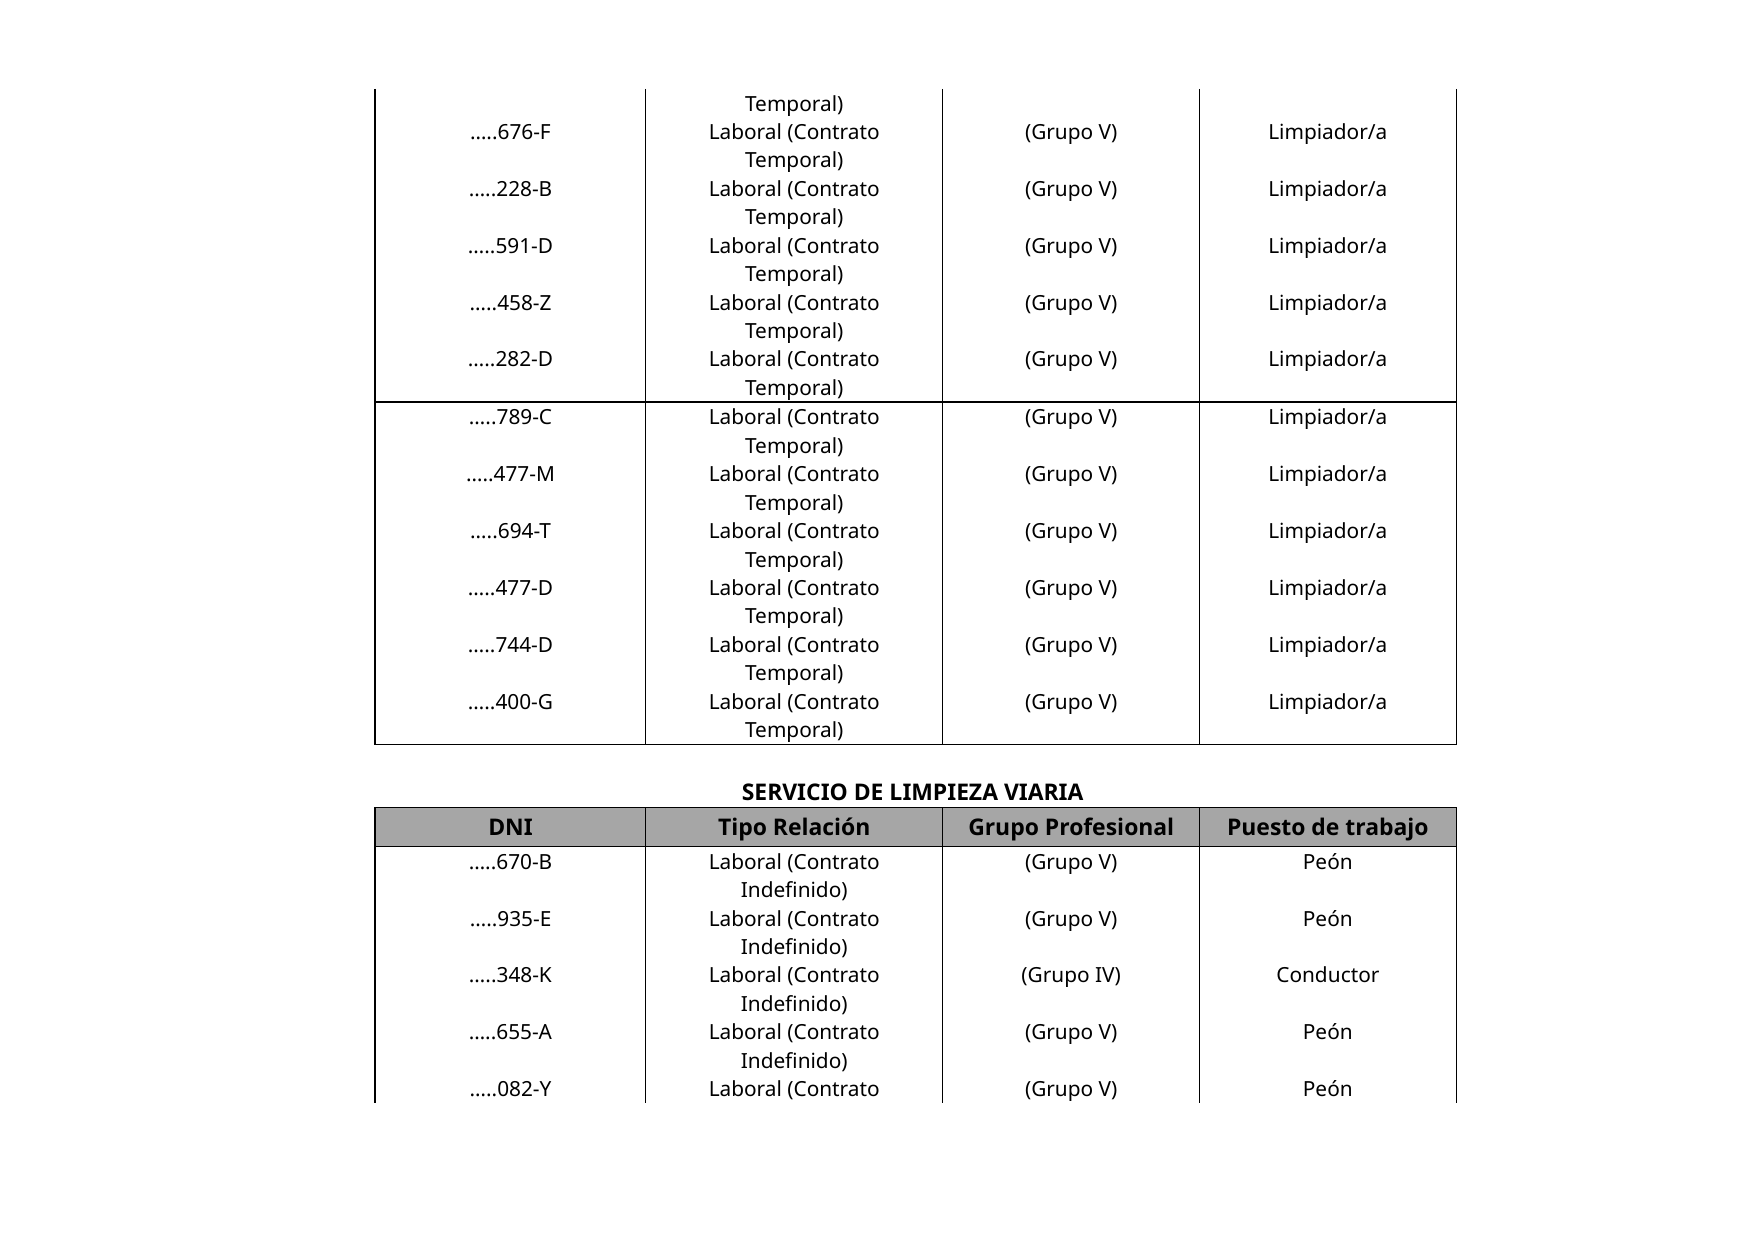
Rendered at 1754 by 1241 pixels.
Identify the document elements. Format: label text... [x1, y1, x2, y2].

table_cell …..694-T [376, 516, 645, 573]
table_cell (Grupo V) [943, 345, 1199, 401]
table_cell Laboral (Contrato Temporal) [646, 174, 942, 231]
table_cell Laboral (Contrato Temporal) [646, 403, 942, 459]
table_cell Laboral (Contrato Temporal) [646, 459, 942, 516]
table_cell [943, 89, 1199, 117]
table_cell (Grupo V) [943, 847, 1199, 904]
table_cell …..400-G [376, 687, 645, 744]
table_cell Laboral (Contrato Indefinido) [646, 961, 942, 1017]
table_cell Peón [1200, 847, 1456, 904]
table_cell …..477-M [376, 459, 645, 516]
table_cell Limpiador/a [1200, 117, 1456, 174]
table_cell (Grupo V) [943, 174, 1199, 231]
table_cell Limpiador/a [1200, 345, 1456, 401]
table_cell Limpiador/a [1200, 516, 1456, 573]
table_cell (Grupo IV) [943, 961, 1199, 1017]
table_cell Conductor [1200, 961, 1456, 1017]
table_cell [1200, 89, 1456, 117]
table_cell Laboral (Contrato Temporal) [646, 117, 942, 174]
table_header Grupo Profesional [943, 808, 1199, 846]
table_cell …..458-Z [376, 288, 645, 344]
table_cell Laboral (Contrato Temporal) [646, 687, 942, 744]
table_cell Limpiador/a [1200, 288, 1456, 344]
table_header Tipo Relación [646, 808, 942, 846]
table_cell Peón [1200, 1018, 1456, 1074]
table_cell (Grupo V) [943, 516, 1199, 573]
table_cell (Grupo V) [943, 904, 1199, 961]
table_cell Laboral (Contrato Temporal) [646, 345, 942, 401]
table_cell Laboral (Contrato Indefinido) [646, 847, 942, 904]
table_cell (Grupo V) [943, 1074, 1199, 1103]
table_cell Limpiador/a [1200, 403, 1456, 459]
table_cell Limpiador/a [1200, 573, 1456, 630]
table_cell Laboral (Contrato [646, 1074, 942, 1103]
table_cell …..670-B [376, 847, 645, 904]
table_cell …..282-D [376, 345, 645, 401]
table_cell …..935-E [376, 904, 645, 961]
table_cell (Grupo V) [943, 117, 1199, 174]
table_cell Laboral (Contrato Temporal) [646, 288, 942, 344]
table_cell Laboral (Contrato Temporal) [646, 516, 942, 573]
table_cell (Grupo V) [943, 573, 1199, 630]
table_cell Laboral (Contrato Indefinido) [646, 904, 942, 961]
table_cell Limpiador/a [1200, 630, 1456, 687]
table_cell Laboral (Contrato Temporal) [646, 573, 942, 630]
table_cell Limpiador/a [1200, 459, 1456, 516]
table_cell Limpiador/a [1200, 687, 1456, 744]
table_header DNI [376, 808, 645, 846]
table_cell …..676-F [376, 117, 645, 174]
table_cell (Grupo V) [943, 288, 1199, 344]
table_cell …..655-A [376, 1018, 645, 1074]
table_header Puesto de trabajo [1200, 808, 1456, 846]
table_cell (Grupo V) [943, 630, 1199, 687]
table_cell …..744-D [376, 630, 645, 687]
table_cell Laboral (Contrato Temporal) [646, 231, 942, 288]
table_cell …..789-C [376, 403, 645, 459]
table_cell (Grupo V) [943, 403, 1199, 459]
table_cell (Grupo V) [943, 1018, 1199, 1074]
table_cell Temporal) [646, 89, 942, 117]
table_cell …..348-K [376, 961, 645, 1017]
table_cell Limpiador/a [1200, 231, 1456, 288]
table_cell (Grupo V) [943, 459, 1199, 516]
table_cell Laboral (Contrato Indefinido) [646, 1018, 942, 1074]
table_cell Peón [1200, 1074, 1456, 1103]
table_cell [376, 89, 645, 117]
table_cell Peón [1200, 904, 1456, 961]
text SERVICIO DE LIMPIEZA VIARIA [272, 776, 1553, 807]
table_cell (Grupo V) [943, 231, 1199, 288]
table_cell …..591-D [376, 231, 645, 288]
table_cell …..082-Y [376, 1074, 645, 1103]
table_cell Limpiador/a [1200, 174, 1456, 231]
table_cell …..228-B [376, 174, 645, 231]
table_cell …..477-D [376, 573, 645, 630]
table_cell Laboral (Contrato Temporal) [646, 630, 942, 687]
table_cell (Grupo V) [943, 687, 1199, 744]
